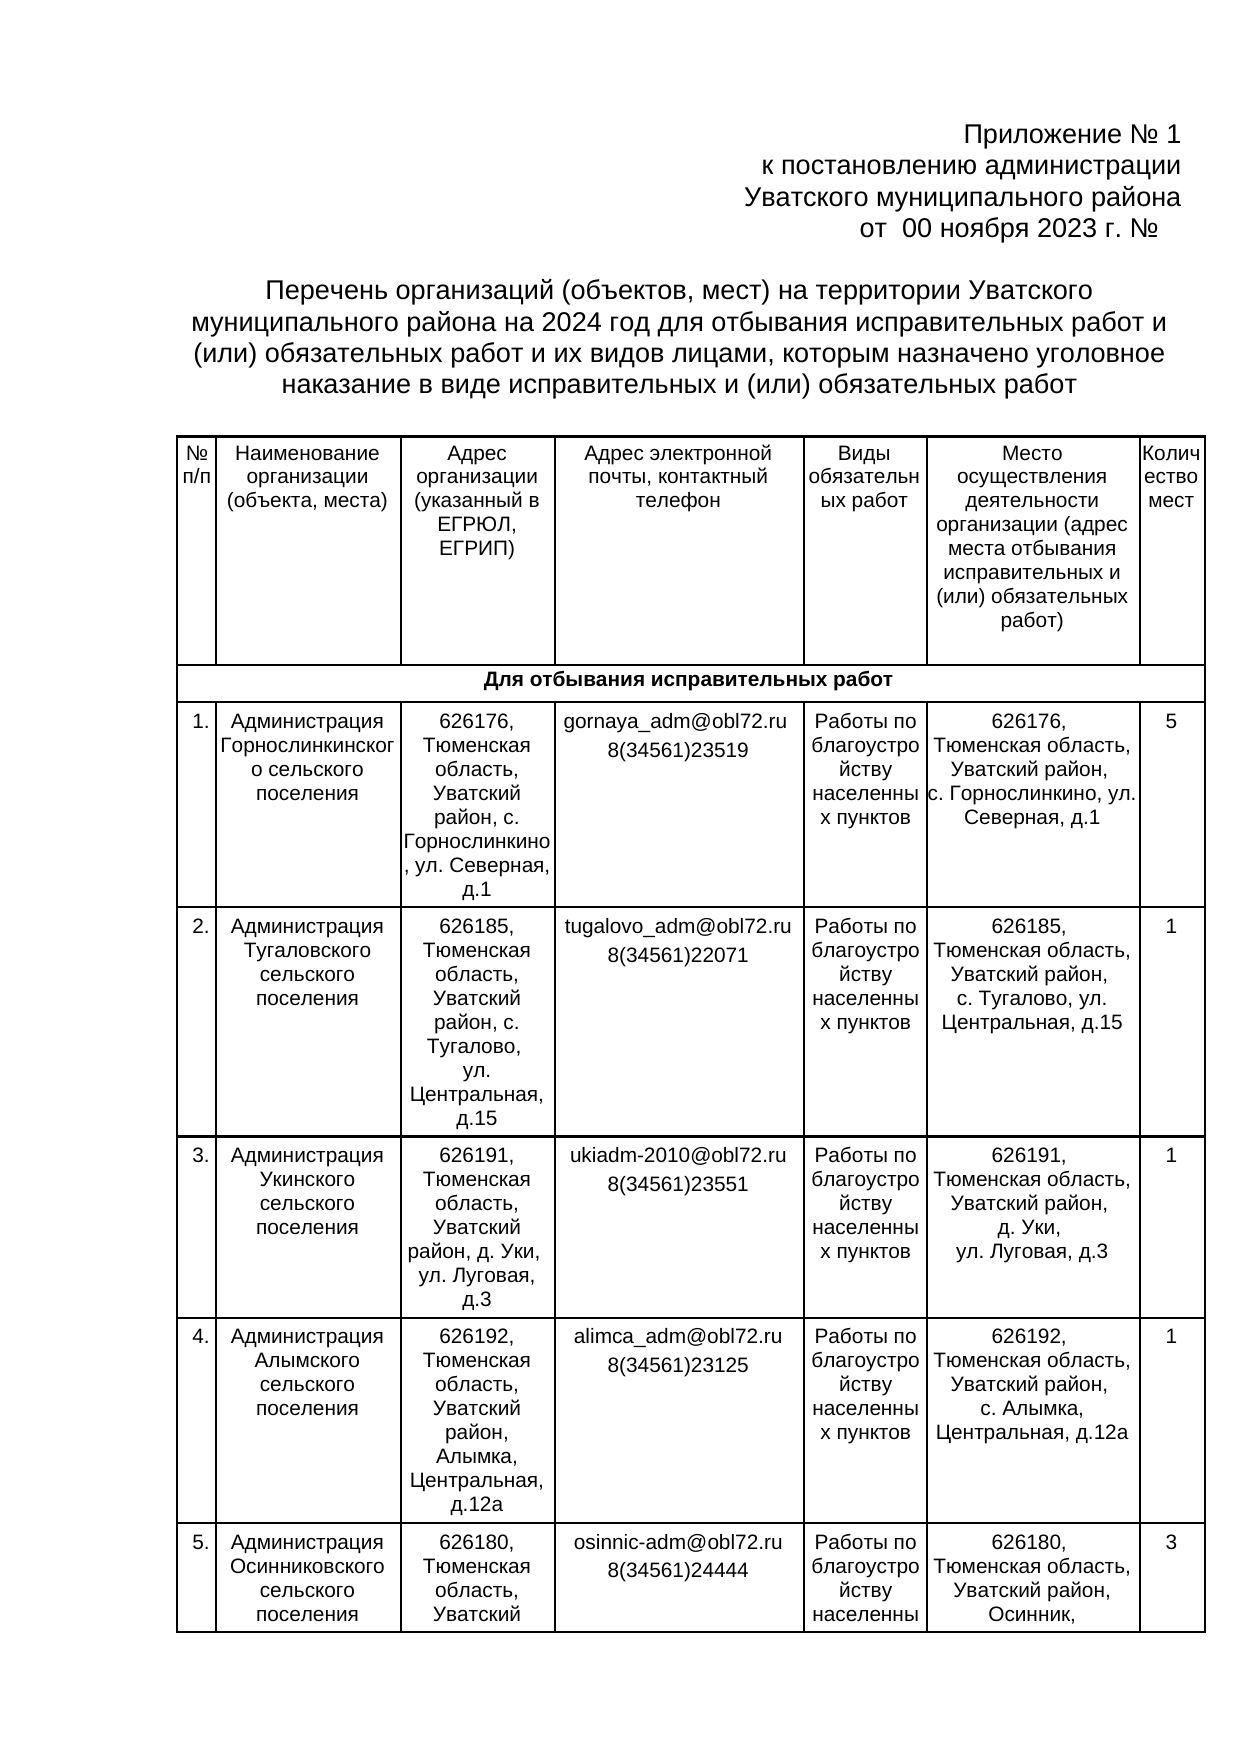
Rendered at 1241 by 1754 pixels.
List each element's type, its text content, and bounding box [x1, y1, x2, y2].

text Уватского муниципального района [177, 181, 1181, 212]
table_header Количество мест [1141, 438, 1204, 664]
table_cell ukiadm-2010@obl72.ru 8(34561)23551 [556, 1138, 803, 1317]
table_cell alimca_adm@obl72.ru 8(34561)23125 [556, 1319, 803, 1522]
table_cell Администрация Алымского сельского поселения [217, 1319, 400, 1522]
table_cell 3 [1141, 1524, 1204, 1631]
table_cell 5. [178, 1524, 215, 1631]
table_cell Администрация Горнослинкинского сельского поселения [217, 703, 400, 906]
table_header Адрес организации (указанный в ЕГРЮЛ, ЕГРИП) [402, 438, 554, 664]
table_cell 626192, Тюменская область, Уватский район, Алымка, Центральная, д.12а [402, 1319, 554, 1522]
table_cell 5 [1141, 703, 1204, 906]
table_cell Для отбывания исправительных работ [178, 666, 1204, 701]
table_cell 1 [1141, 1319, 1204, 1522]
table_cell 626185, Тюменская область, Уватский район, с. Тугалово, ул. Центральная, д.15 [402, 908, 554, 1135]
table_cell Работы по благоустройству населенных пунктов [805, 703, 926, 906]
table_cell Работы по благоустройству населенных пунктов [805, 1319, 926, 1522]
text от 00 ноября 2023 г. № [177, 212, 1181, 243]
table_cell Администрация Тугаловского сельского поселения [217, 908, 400, 1135]
table_cell 626192, Тюменская область, Уватский район, с. Алымка, Центральная, д.12а [928, 1319, 1139, 1522]
table_cell gornaya_adm@obl72.ru 8(34561)23519 [556, 703, 803, 906]
table_header № п/п [178, 438, 215, 664]
table_cell Администрация Осинниковского сельского поселения [217, 1524, 400, 1631]
text Перечень организаций (объектов, мест) на территории Уватского муниципального района на 2024 год для отбывания исправительных работ и (или) обязательных работ и их видов лицами, которым назначено уголовное наказание в виде исправительных и (или) обязательных работ [177, 274, 1181, 399]
table_cell 626191, Тюменская область, Уватский район, д. Уки, ул. Луговая, д.3 [928, 1138, 1139, 1317]
table_cell Работы по благоустройству населенных пунктов [805, 908, 926, 1135]
table_cell tugalovo_adm@obl72.ru 8(34561)22071 [556, 908, 803, 1135]
table_cell 626176, Тюменская область, Уватский район, с. Горнослинкино, ул. Северная, д.1 [402, 703, 554, 906]
text к постановлению администрации [177, 149, 1181, 181]
table_cell 626180, Тюменская область, Уватский район, Осинник, [928, 1524, 1139, 1631]
table_cell osinnic-adm@obl72.ru 8(34561)24444 [556, 1524, 803, 1631]
table_header Наименование организации (объекта, места) [217, 438, 400, 664]
table_cell Работы по благоустройству населенны [805, 1524, 926, 1631]
table_header Место осуществления деятельности организации (адрес места отбывания исправительных и (или) обязательных работ) [928, 438, 1139, 664]
table_cell Администрация Укинского сельского поселения [217, 1138, 400, 1317]
table_cell 1. [178, 703, 215, 906]
table_cell 3. [178, 1138, 215, 1317]
table_cell 4. [178, 1319, 215, 1522]
table_cell 2. [178, 908, 215, 1135]
table_cell Работы по благоустройству населенных пунктов [805, 1138, 926, 1317]
table_cell 626191, Тюменская область, Уватский район, д. Уки, ул. Луговая, д.3 [402, 1138, 554, 1317]
table_cell 1 [1141, 908, 1204, 1135]
table_cell 626185, Тюменская область, Уватский район, с. Тугалово, ул. Центральная, д.15 [928, 908, 1139, 1135]
table_cell 1 [1141, 1138, 1204, 1317]
table_header Адрес электронной почты, контактный телефон [556, 438, 803, 664]
table_cell 626180, Тюменская область, Уватский [402, 1524, 554, 1631]
text Приложение № 1 [177, 118, 1181, 149]
table_cell 626176, Тюменская область, Уватский район, с. Горнослинкино, ул. Северная, д.1 [928, 703, 1139, 906]
table_header Виды обязательных работ [805, 438, 926, 664]
